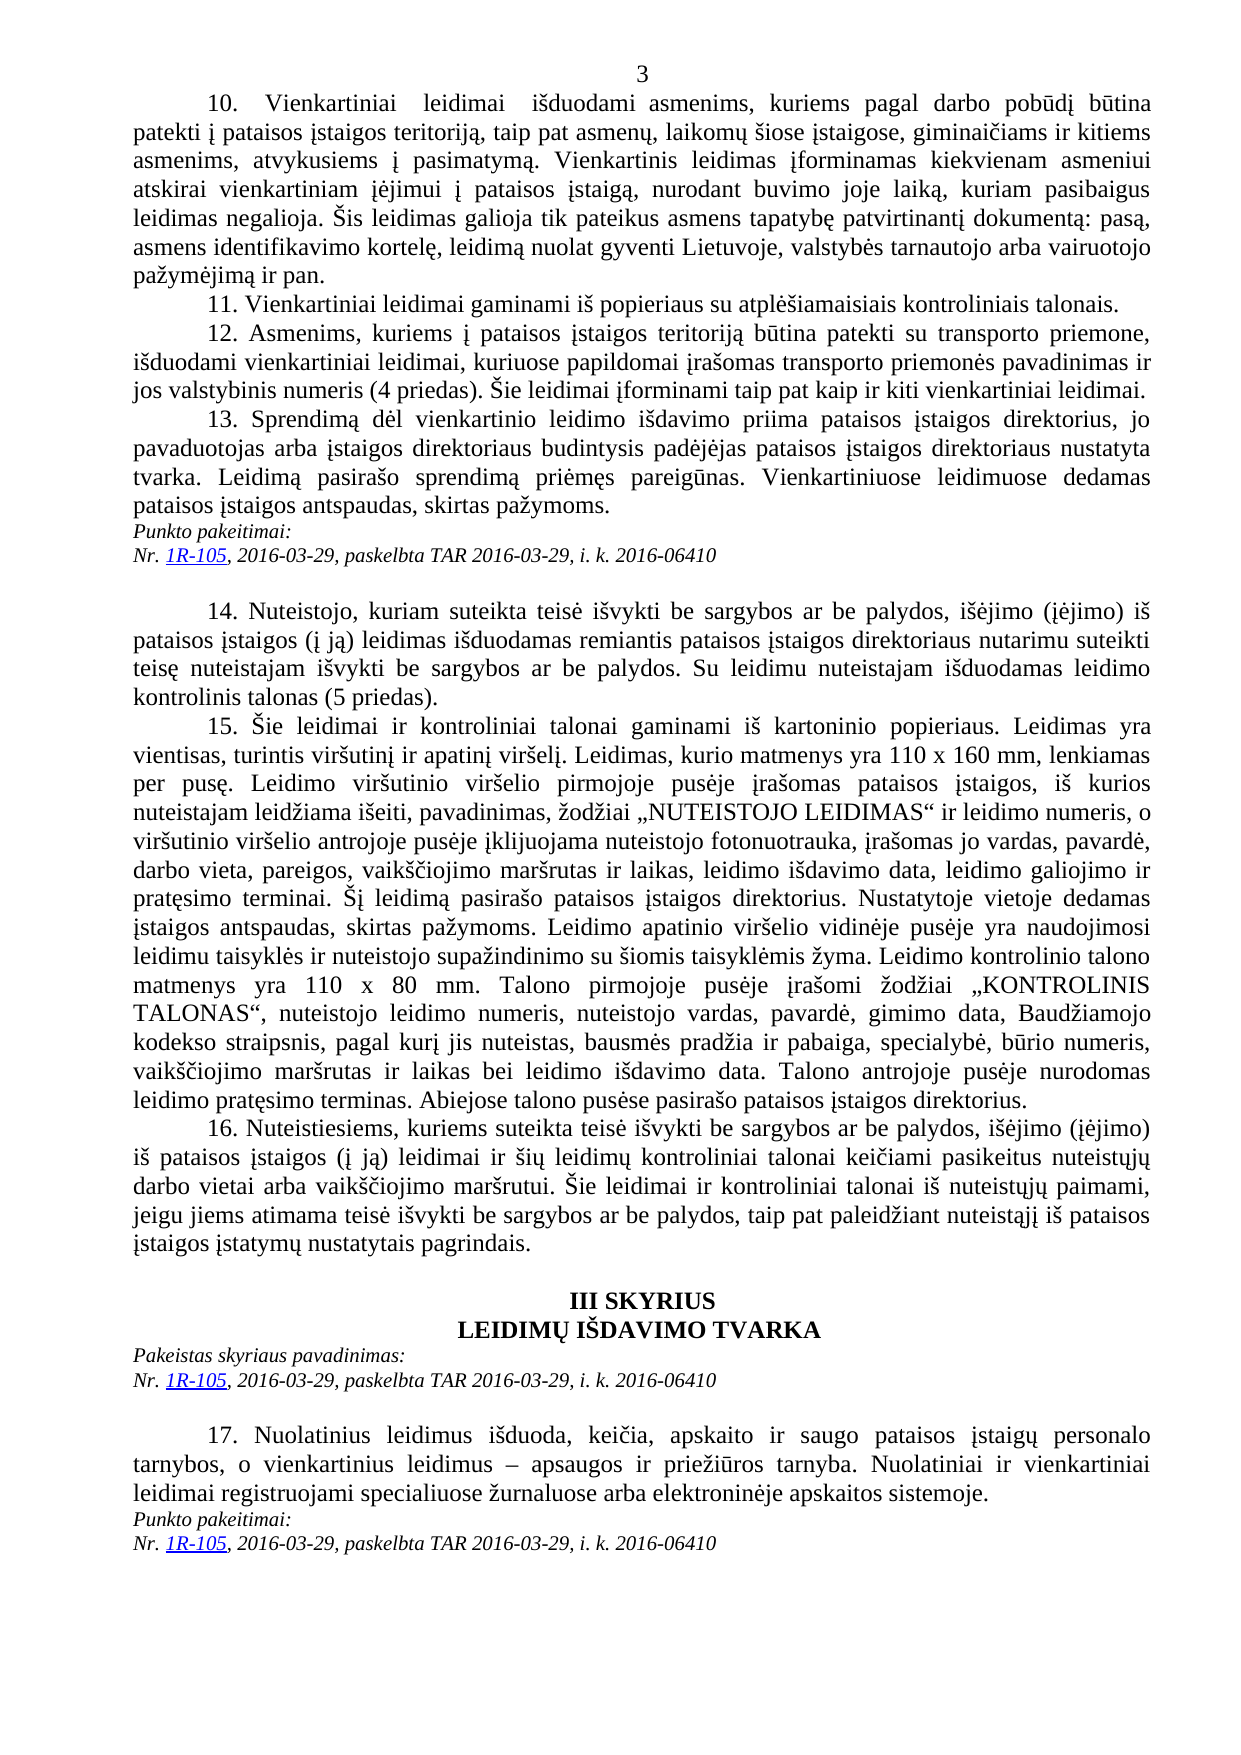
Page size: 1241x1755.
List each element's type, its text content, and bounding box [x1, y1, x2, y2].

text 17. Nuolatinius leidimus išduoda, keičia, apskaito ir saugo pataisos įstaigų personalo tarnybos, o vienkartinius leidimus – apsaugos ir priežiūros tarnyba. Nuolatiniai ir vienkartiniai leidimai registruojami specialiuose žurnaluose arba elektroninėje apskaitos sistemoje. [133, 1420, 1152, 1507]
text 13. Sprendimą dėl vienkartinio leidimo išdavimo priima pataisos įstaigos direktorius, jo pavaduotojas arba įstaigos direktoriaus budintysis padėjėjas pataisos įstaigos direktoriaus nustatyta tvarka. Leidimą pasirašo sprendimą priėmęs pareigūnas. Vienkartiniuose leidimuose dedamas pataisos įstaigos antspaudas, skirtas pažymoms. [133, 404, 1152, 519]
text 12. Asmenims, kuriems į pataisos įstaigos teritoriją būtina patekti su transporto priemone, išduodami vienkartiniai leidimai, kuriuose papildomai įrašomas transporto priemonės pavadinimas ir jos valstybinis numeris (4 priedas). Šie leidimai įforminami taip pat kaip ir kiti vienkartiniai leidimai. [133, 318, 1152, 404]
text 15. Šie leidimai ir kontroliniai talonai gaminami iš kartoninio popieriaus. Leidimas yra vientisas, turintis viršutinį ir apatinį viršelį. Leidimas, kurio matmenys yra 110 x 160 mm, lenkiamas per pusę. Leidimo viršutinio viršelio pirmojoje pusėje įrašomas pataisos įstaigos, iš kurios nuteistajam leidžiama išeiti, pavadinimas, žodžiai „NUTEISTOJO LEIDIMAS“ ir leidimo numeris, o viršutinio viršelio antrojoje pusėje įklijuojama nuteistojo fotonuotrauka, įrašomas jo vardas, pavardė, darbo vieta, pareigos, vaikščiojimo maršrutas ir laikas, leidimo išdavimo data, leidimo galiojimo ir pratęsimo terminai. Šį leidimą pasirašo pataisos įstaigos direktorius. Nustatytoje vietoje dedamas įstaigos antspaudas, skirtas pažymoms. Leidimo apatinio viršelio vidinėje pusėje yra naudojimosi leidimu taisyklės ir nuteistojo supažindinimo su šiomis taisyklėmis žyma. Leidimo kontrolinio talono matmenys yra 110 x 80 mm. Talono pirmojoje pusėje įrašomi žodžiai „KONTROLINIS TALONAS“, nuteistojo leidimo numeris, nuteistojo vardas, pavardė, gimimo data, Baudžiamojo kodekso straipsnis, pagal kurį jis nuteistas, bausmės pradžia ir pabaiga, specialybė, būrio numeris, vaikščiojimo maršrutas ir laikas bei leidimo išdavimo data. Talono antrojoje pusėje nurodomas leidimo pratęsimo terminas. Abiejose talono pusėse pasirašo pataisos įstaigos direktorius. [133, 711, 1152, 1113]
text Nr. 1R-105, 2016-03-29, paskelbta TAR 2016-03-29, i. k. 2016-06410 [133, 543, 1152, 567]
text Nr. 1R-105, 2016-03-29, paskelbta TAR 2016-03-29, i. k. 2016-06410 [133, 1367, 1152, 1392]
text Pakeistas skyriaus pavadinimas: [133, 1343, 1152, 1367]
text 14. Nuteistojo, kuriam suteikta teisė išvykti be sargybos ar be palydos, išėjimo (įėjimo) iš pataisos įstaigos (į ją) leidimas išduodamas remiantis pataisos įstaigos direktoriaus nutarimu suteikti teisę nuteistajam išvykti be sargybos ar be palydos. Su leidimu nuteistajam išduodamas leidimo kontrolinis talonas (5 priedas). [133, 596, 1152, 711]
text LEIDIMŲ IŠDAVIMO TVARKA [133, 1315, 1152, 1343]
text Nr. 1R-105, 2016-03-29, paskelbta TAR 2016-03-29, i. k. 2016-06410 [133, 1531, 1152, 1555]
text Punkto pakeitimai: [133, 1507, 1152, 1531]
text Punkto pakeitimai: [133, 519, 1152, 543]
text 16. Nuteistiesiems, kuriems suteikta teisė išvykti be sargybos ar be palydos, išėjimo (įėjimo) iš pataisos įstaigos (į ją) leidimai ir šių leidimų kontroliniai talonai keičiami pasikeitus nuteistųjų darbo vietai arba vaikščiojimo maršrutui. Šie leidimai ir kontroliniai talonai iš nuteistųjų paimami, jeigu jiems atimama teisė išvykti be sargybos ar be palydos, taip pat paleidžiant nuteistąjį iš pataisos įstaigos įstatymų nustatytais pagrindais. [133, 1113, 1152, 1257]
text 10. Vienkartiniai leidimai išduodami asmenims, kuriems pagal darbo pobūdį būtina patekti į pataisos įstaigos teritoriją, taip pat asmenų, laikomų šiose įstaigose, giminaičiams ir kitiems asmenims, atvykusiems į pasimatymą. Vienkartinis leidimas įforminamas kiekvienam asmeniui atskirai vienkartiniam įėjimui į pataisos įstaigą, nurodant buvimo joje laiką, kuriam pasibaigus leidimas negalioja. Šis leidimas galioja tik pateikus asmens tapatybę patvirtinantį dokumentą: pasą, asmens identifikavimo kortelę, leidimą nuolat gyventi Lietuvoje, valstybės tarnautojo arba vairuotojo pažymėjimą ir pan. [133, 88, 1152, 289]
text 11. Vienkartiniai leidimai gaminami iš popieriaus su atplėšiamaisiais kontroliniais talonais. [133, 289, 1152, 318]
text III SKYRIUS [133, 1286, 1152, 1315]
